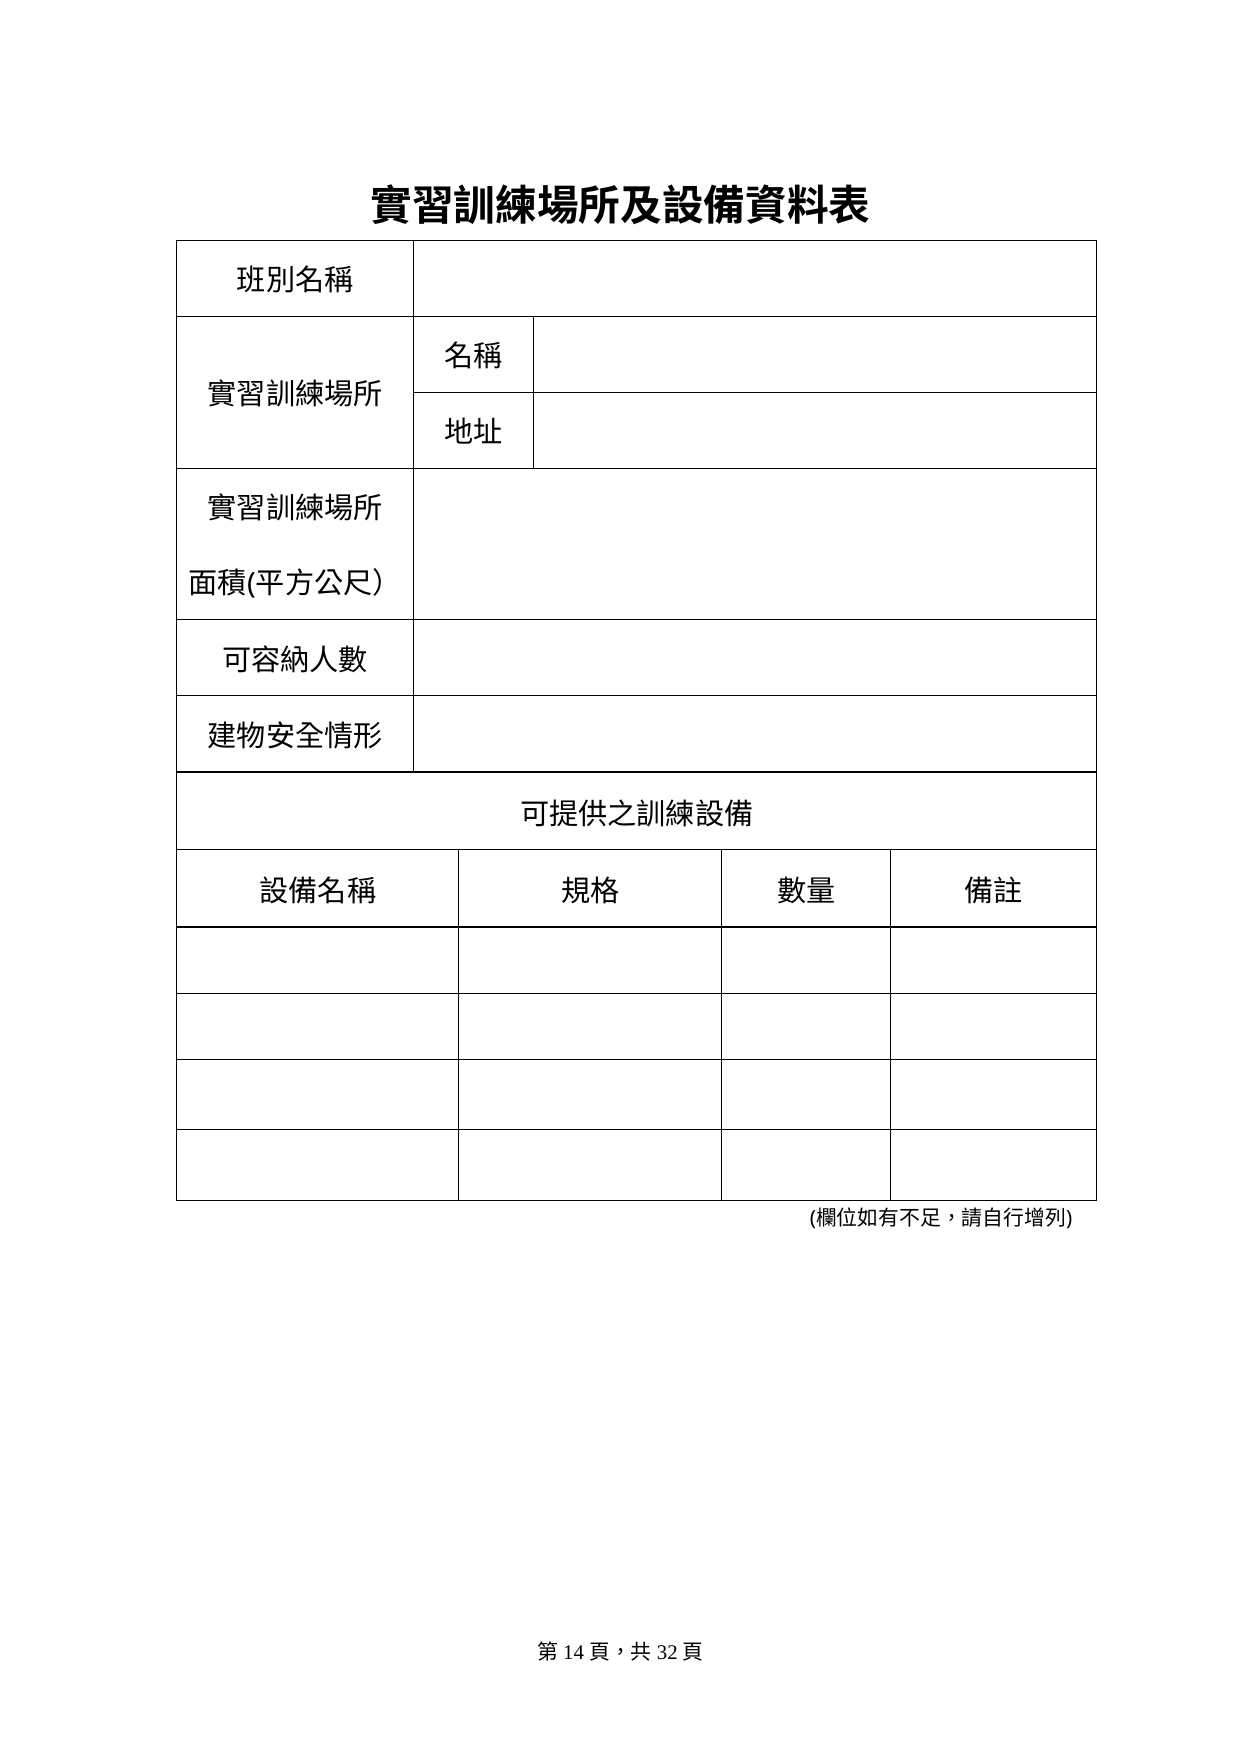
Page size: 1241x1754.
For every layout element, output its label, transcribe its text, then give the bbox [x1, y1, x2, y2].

text 實習訓練場所及設備資料表 [148, 164, 1092, 239]
subtitle (欄位如有不足，請自行增列) [148, 1201, 1072, 1231]
table_cell [459, 928, 721, 993]
table_cell [534, 317, 1096, 392]
table_cell [177, 1060, 458, 1129]
table_cell [459, 1060, 721, 1129]
table_cell 設備名稱 [177, 850, 458, 926]
table_cell [177, 994, 458, 1059]
table_cell [177, 928, 458, 993]
table_header [414, 241, 1096, 316]
table_cell 實習訓練場所 [177, 317, 413, 468]
table_cell [891, 928, 1096, 993]
table_cell 備註 [891, 850, 1096, 926]
table_cell 數量 [722, 850, 890, 926]
table_header 可提供之訓練設備 [177, 773, 1096, 849]
table_cell [414, 620, 1096, 695]
table_cell 地址 [414, 393, 533, 468]
table_cell 名稱 [414, 317, 533, 392]
table_cell 規格 [459, 850, 721, 926]
table_cell [891, 1130, 1096, 1200]
table_cell [414, 696, 1096, 771]
table_cell 實習訓練場所 面積(平方公尺） [177, 469, 413, 619]
table_cell [414, 469, 1096, 619]
table_cell [177, 1130, 458, 1200]
table_cell [891, 994, 1096, 1059]
table_cell [722, 994, 890, 1059]
table_cell [459, 994, 721, 1059]
table_cell 可容納人數 [177, 620, 413, 695]
table_cell 建物安全情形 [177, 696, 413, 771]
table_cell [722, 928, 890, 993]
table_cell [722, 1060, 890, 1129]
table_cell [891, 1060, 1096, 1129]
table_header 班別名稱 [177, 241, 413, 316]
table_cell [722, 1130, 890, 1200]
table_cell [459, 1130, 721, 1200]
table_cell [534, 393, 1096, 468]
